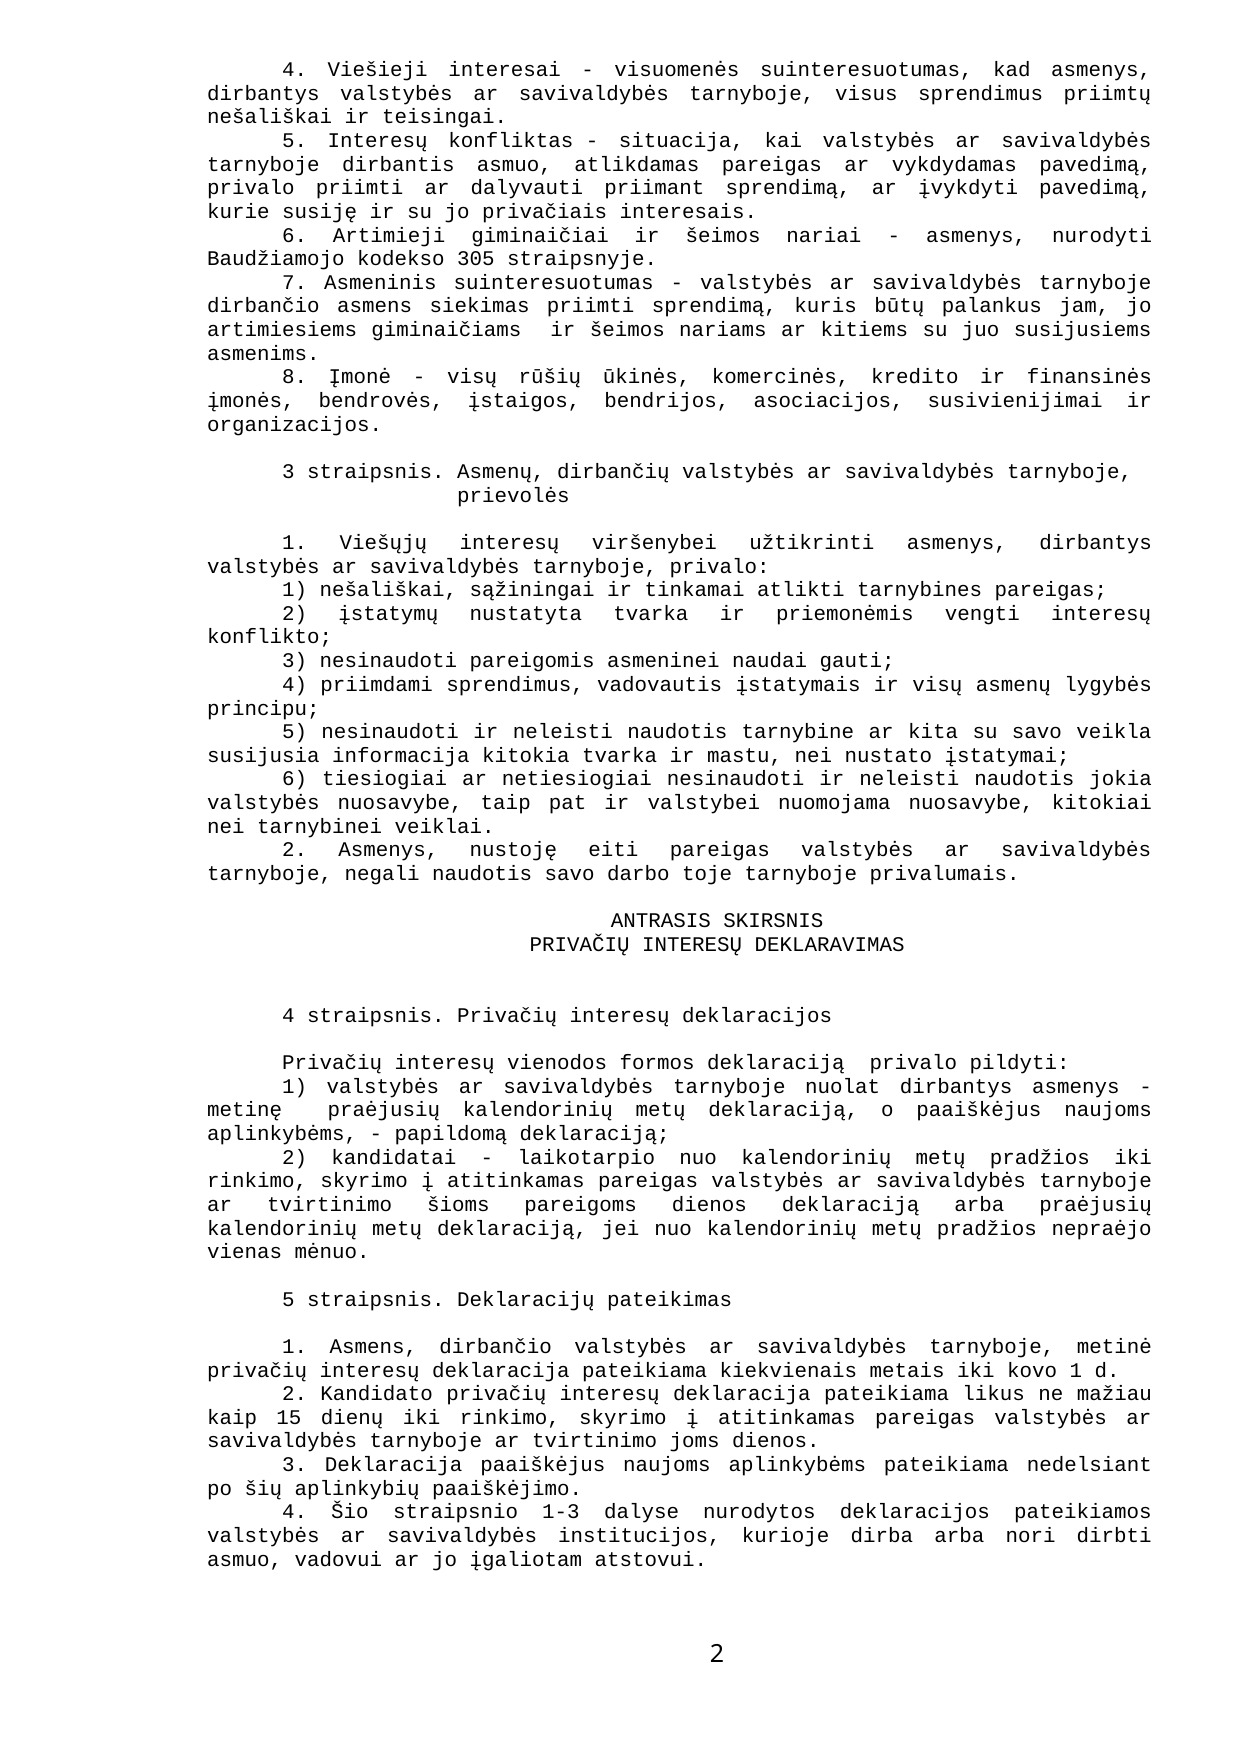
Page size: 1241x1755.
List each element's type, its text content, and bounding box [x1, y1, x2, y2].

text 6. Artimieji giminaičiai ir šeimos nariai - asmenys, nurodyti Baudžiamojo kodekso 305 straipsnyje. [207, 224, 1152, 272]
text 5) nesinaudoti ir neleisti naudotis tarnybine ar kita su savo veikla susijusia informacija kitokia tvarka ir mastu, nei nustato įstatymai; [207, 721, 1152, 768]
text 3 straipsnis. Asmenų, dirbančių valstybės ar savivaldybės tarnyboje, [207, 461, 1152, 485]
text 4. Viešieji interesai - visuomenės suinteresuotumas, kad asmenys, dirbantys valstybės ar savivaldybės tarnyboje, visus sprendimus priimtų nešališkai ir teisingai. [207, 59, 1152, 130]
text 6) tiesiogiai ar netiesiogiai nesinaudoti ir neleisti naudotis jokia valstybės nuosavybe, taip pat ir valstybei nuomojama nuosavybe, kitokiai nei tarnybinei veiklai. [207, 768, 1152, 839]
text 2) įstatymų nustatyta tvarka ir priemonėmis vengti interesų konflikto; [207, 603, 1152, 650]
text 2. Kandidato privačių interesų deklaracija pateikiama likus ne mažiau kaip 15 dienų iki rinkimo, skyrimo į atitinkamas pareigas valstybės ar savivaldybės tarnyboje ar tvirtinimo joms dienos. [207, 1383, 1152, 1454]
text 5. Interesų konfliktas - situacija, kai valstybės ar savivaldybės tarnyboje dirbantis asmuo, atlikdamas pareigas ar vykdydamas pavedimą, privalo priimti ar dalyvauti priimant sprendimą, ar įvykdyti pavedimą, kurie susiję ir su jo privačiais interesais. [207, 130, 1152, 224]
text 1. Asmens, dirbančio valstybės ar savivaldybės tarnyboje, metinė privačių interesų deklaracija pateikiama kiekvienais metais iki kovo 1 d. [207, 1336, 1152, 1383]
text ANTRASIS SKIRSNIS [207, 910, 1152, 934]
text 5 straipsnis. Deklaracijų pateikimas [207, 1289, 1152, 1312]
text 8. Įmonė - visų rūšių ūkinės, komercinės, kredito ir finansinės įmonės, bendrovės, įstaigos, bendrijos, asociacijos, susivienijimai ir organizacijos. [207, 366, 1152, 437]
text 3. Deklaracija paaiškėjus naujoms aplinkybėms pateikiama nedelsiant po šių aplinkybių paaiškėjimo. [207, 1454, 1152, 1501]
text Privačių interesų vienodos formos deklaraciją privalo pildyti: [207, 1052, 1152, 1076]
text PRIVAČIŲ INTERESŲ DEKLARAVIMAS [207, 934, 1152, 958]
text 4. Šio straipsnio 1-3 dalyse nurodytos deklaracijos pateikiamos valstybės ar savivaldybės institucijos, kurioje dirba arba nori dirbti asmuo, vadovui ar jo įgaliotam atstovui. [207, 1501, 1152, 1572]
text 2) kandidatai - laikotarpio nuo kalendorinių metų pradžios iki rinkimo, skyrimo į atitinkamas pareigas valstybės ar savivaldybės tarnyboje ar tvirtinimo šioms pareigoms dienos deklaraciją arba praėjusių kalendorinių metų deklaraciją, jei nuo kalendorinių metų pradžios nepraėjo vienas mėnuo. [207, 1147, 1152, 1265]
text 4 straipsnis. Privačių interesų deklaracijos [207, 1005, 1152, 1028]
text 1) valstybės ar savivaldybės tarnyboje nuolat dirbantys asmenys - metinę praėjusių kalendorinių metų deklaraciją, o paaiškėjus naujoms aplinkybėms, - papildomą deklaraciją; [207, 1076, 1152, 1147]
text 7. Asmeninis suinteresuotumas - valstybės ar savivaldybės tarnyboje dirbančio asmens siekimas priimti sprendimą, kuris būtų palankus jam, jo artimiesiems giminaičiams ir šeimos nariams ar kitiems su juo susijusiems asmenims. [207, 272, 1152, 366]
text 3) nesinaudoti pareigomis asmeninei naudai gauti; [207, 650, 1152, 674]
text 4) priimdami sprendimus, vadovautis įstatymais ir visų asmenų lygybės principu; [207, 674, 1152, 721]
text prievolės [207, 485, 1152, 508]
text 1. Viešųjų interesų viršenybei užtikrinti asmenys, dirbantys valstybės ar savivaldybės tarnyboje, privalo: [207, 532, 1152, 579]
text 2. Asmenys, nustoję eiti pareigas valstybės ar savivaldybės tarnyboje, negali naudotis savo darbo toje tarnyboje privalumais. [207, 839, 1152, 887]
text 1) nešališkai, sąžiningai ir tinkamai atlikti tarnybines pareigas; [207, 579, 1152, 603]
